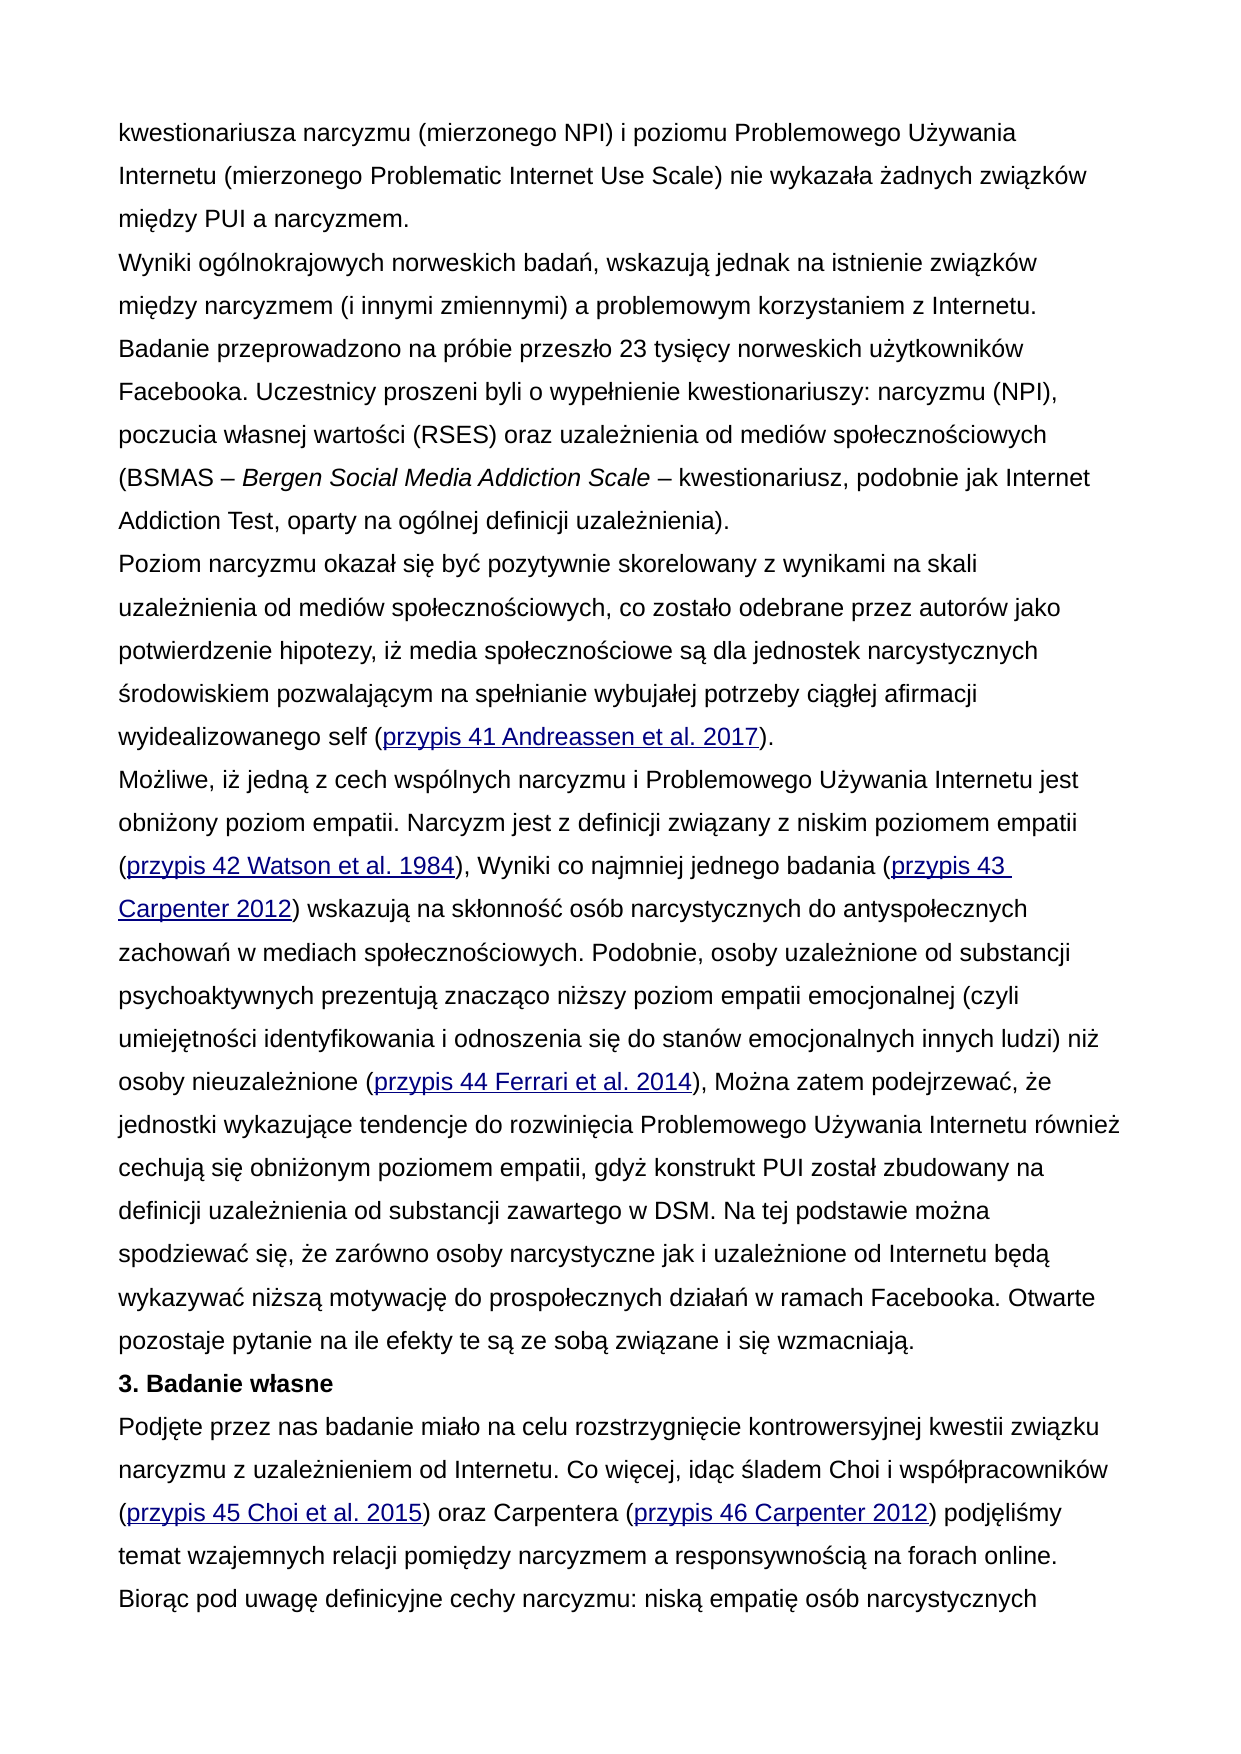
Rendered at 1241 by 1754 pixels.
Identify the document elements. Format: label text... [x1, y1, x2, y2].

text Wyniki ogólnokrajowych norweskich badań, wskazują jednak na istnienie związków między narcyzmem (i innymi zmiennymi) a problemowym korzystaniem z Internetu. Badanie przeprowadzono na próbie przeszło 23 tysięcy norweskich użytkowników Facebooka. Uczestnicy proszeni byli o wypełnienie kwestionariuszy: narcyzmu (NPI), poczucia własnej wartości (RSES) oraz uzależnienia od mediów społecznościowych (BSMAS – Bergen Social Media Addiction Scale – kwestionariusz, podobnie jak Internet Addiction Test, oparty na ogólnej definicji uzależnienia). [118, 247, 1122, 535]
text Podjęte przez nas badanie miało na celu rozstrzygnięcie kontrowersyjnej kwestii związku narcyzmu z uzależnieniem od Internetu. Co więcej, idąc śladem Choi i współpracowników (przypis 45 Choi et al. 2015) oraz Carpentera (przypis 46 Carpenter 2012) podjęliśmy temat wzajemnych relacji pomiędzy narcyzmem a responsywnością na forach online. Biorąc pod uwagę definicyjne cechy narcyzmu: niską empatię osób narcystycznych [118, 1412, 1122, 1613]
text Poziom narcyzmu okazał się być pozytywnie skorelowany z wynikami na skali uzależnienia od mediów społecznościowych, co zostało odebrane przez autorów jako potwierdzenie hipotezy, iż media społecznościowe są dla jednostek narcystycznych środowiskiem pozwalającym na spełnianie wybujałej potrzeby ciągłej afirmacji wyidealizowanego self (przypis 41 Andreassen et al. 2017). [118, 549, 1122, 751]
text kwestionariusza narcyzmu (mierzonego NPI) i poziomu Problemowego Używania Internetu (mierzonego Problematic Internet Use Scale) nie wykazała żadnych związków między PUI a narcyzmem. [118, 118, 1122, 233]
subtitle 3. Badanie własne [118, 1369, 1122, 1397]
text Możliwe, iż jedną z cech wspólnych narcyzmu i Problemowego Używania Internetu jest obniżony poziom empatii. Narcyzm jest z definicji związany z niskim poziomem empatii (przypis 42 Watson et al. 1984), Wyniki co najmniej jednego badania (przypis 43 Carpenter 2012) wskazują na skłonność osób narcystycznych do antyspołecznych zachowań w mediach społecznościowych. Podobnie, osoby uzależnione od substancji psychoaktywnych prezentują znacząco niższy poziom empatii emocjonalnej (czyli umiejętności identyfikowania i odnoszenia się do stanów emocjonalnych innych ludzi) niż osoby nieuzależnione (przypis 44 Ferrari et al. 2014), Można zatem podejrzewać, że jednostki wykazujące tendencje do rozwinięcia Problemowego Używania Internetu również cechują się obniżonym poziomem empatii, gdyż konstrukt PUI został zbudowany na definicji uzależnienia od substancji zawartego w DSM. Na tej podstawie można spodziewać się, że zarówno osoby narcystyczne jak i uzależnione od Internetu będą wykazywać niższą motywację do prospołecznych działań w ramach Facebooka. Otwarte pozostaje pytanie na ile efekty te są ze sobą związane i się wzmacniają. [118, 765, 1122, 1354]
